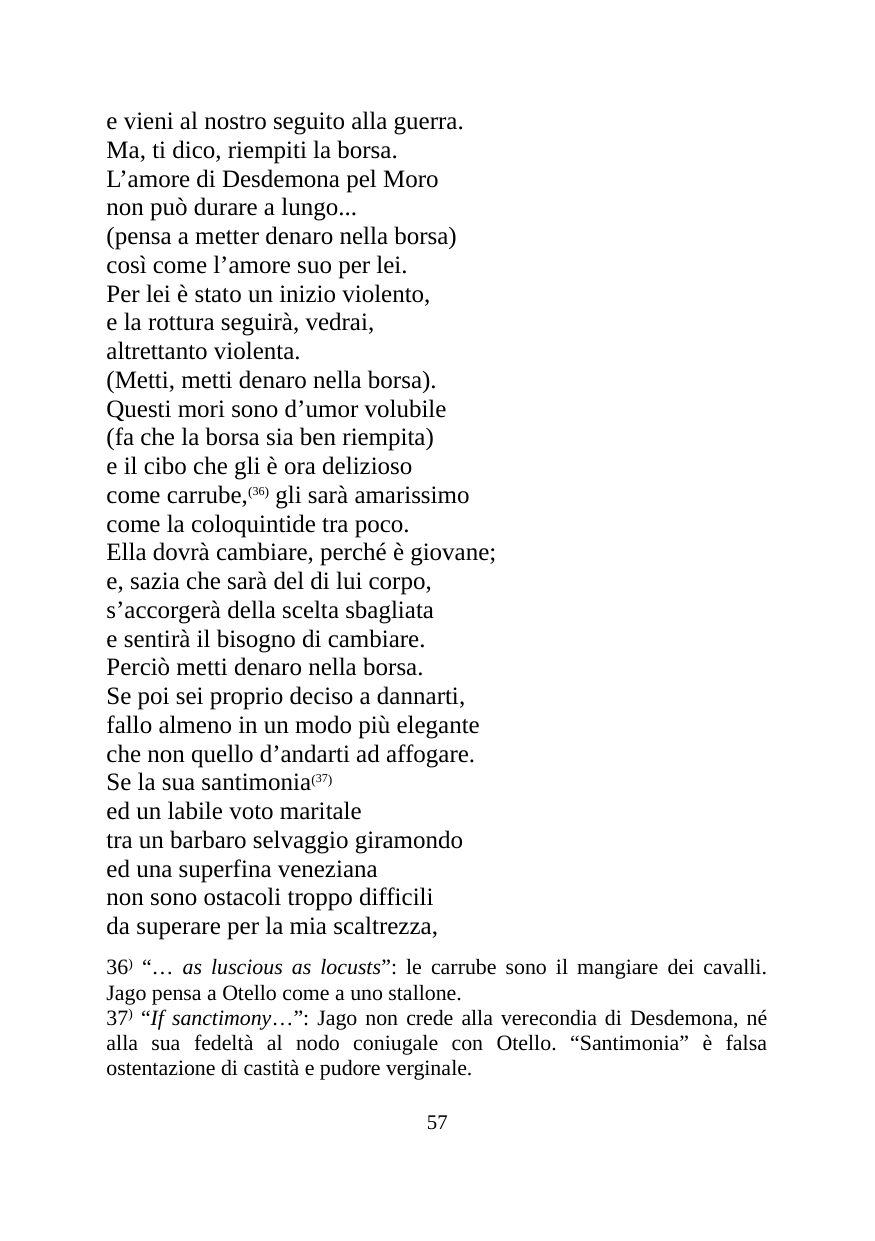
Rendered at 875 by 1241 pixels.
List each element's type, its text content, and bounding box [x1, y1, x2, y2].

text e la rottura seguirà, vedrai, [106, 307, 768, 336]
text non può durare a lungo... [106, 192, 768, 221]
text non sono ostacoli troppo difficili [106, 882, 768, 911]
text Questi mori sono d’umor volubile [106, 394, 768, 422]
text e vieni al nostro seguito alla guerra. [106, 106, 768, 135]
text L’amore di Desdemona pel Moro [106, 164, 768, 192]
text come carrube,() gli sarà amarissimo [106, 480, 768, 509]
text ) “… as luscious as locusts”: le carrube sono il mangiare dei cavalli. Jago pensa a Otello come a uno stallone. [106, 954, 768, 1005]
text fallo almeno in un modo più elegante [106, 710, 768, 739]
text Se la sua santimonia() [106, 767, 768, 796]
text (fa che la borsa sia ben riempita) [106, 422, 768, 451]
text tra un barbaro selvaggio giramondo [106, 825, 768, 854]
text ed una superfina veneziana [106, 854, 768, 882]
text altrettanto violenta. [106, 336, 768, 365]
text e sentirà il bisogno di cambiare. [106, 624, 768, 652]
text (Metti, metti denaro nella borsa). [106, 365, 768, 394]
text (pensa a metter denaro nella borsa) [106, 221, 768, 250]
text Ella dovrà cambiare, perché è giovane; [106, 537, 768, 566]
text Per lei è stato un inizio violento, [106, 279, 768, 307]
text Perciò metti denaro nella borsa. [106, 652, 768, 681]
text così come l’amore suo per lei. [106, 250, 768, 279]
text da superare per la mia scaltrezza, [106, 911, 768, 940]
text s’accorgerà della scelta sbagliata [106, 595, 768, 624]
text come la coloquintide tra poco. [106, 509, 768, 537]
text Se poi sei proprio deciso a dannarti, [106, 681, 768, 710]
text ed un labile voto maritale [106, 796, 768, 825]
text e, sazia che sarà del di lui corpo, [106, 566, 768, 595]
text Ma, ti dico, riempiti la borsa. [106, 135, 768, 164]
text ) “If sanctimony…”: Jago non crede alla verecondia di Desdemona, né alla sua fedeltà al nodo coniugale con Otello. “Santimonia” è falsa ostentazione di castità e pudore verginale. [106, 1005, 768, 1080]
text e il cibo che gli è ora delizioso [106, 451, 768, 480]
text che non quello d’andarti ad affogare. [106, 739, 768, 767]
